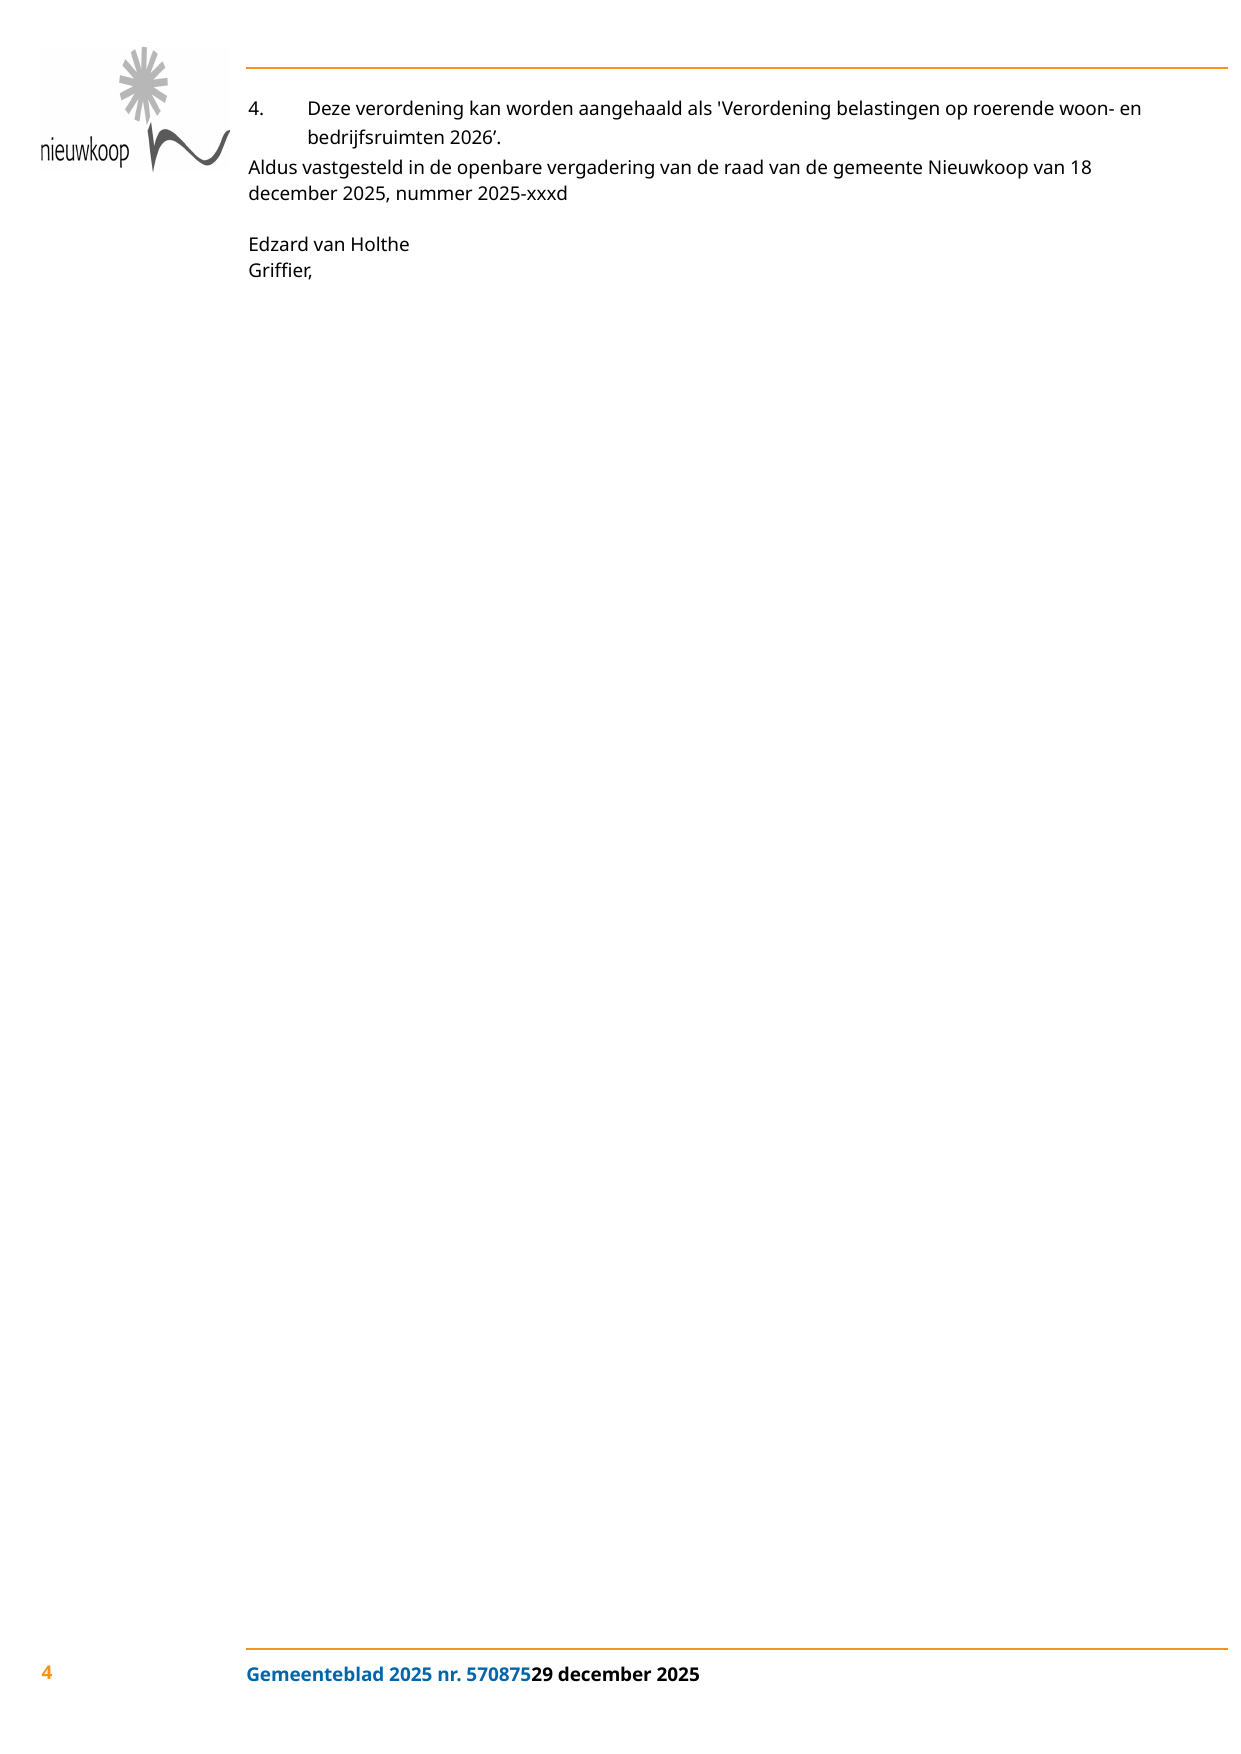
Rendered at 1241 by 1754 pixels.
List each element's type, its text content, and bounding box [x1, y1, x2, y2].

text Aldus vastgesteld in de openbare vergadering van de raad van de gemeente Nieuwkoop van 18 december 2025, nummer 2025-xxxd [248, 154, 1152, 205]
text Griffier, [248, 257, 1152, 283]
text Edzard van Holthe [248, 231, 1152, 257]
picture [41, 47, 231, 172]
list Deze verordening kan worden aangehaald als 'Verordening belastingen op roerende woon- en bedrijfsruimten 2026’. [248, 95, 1152, 150]
